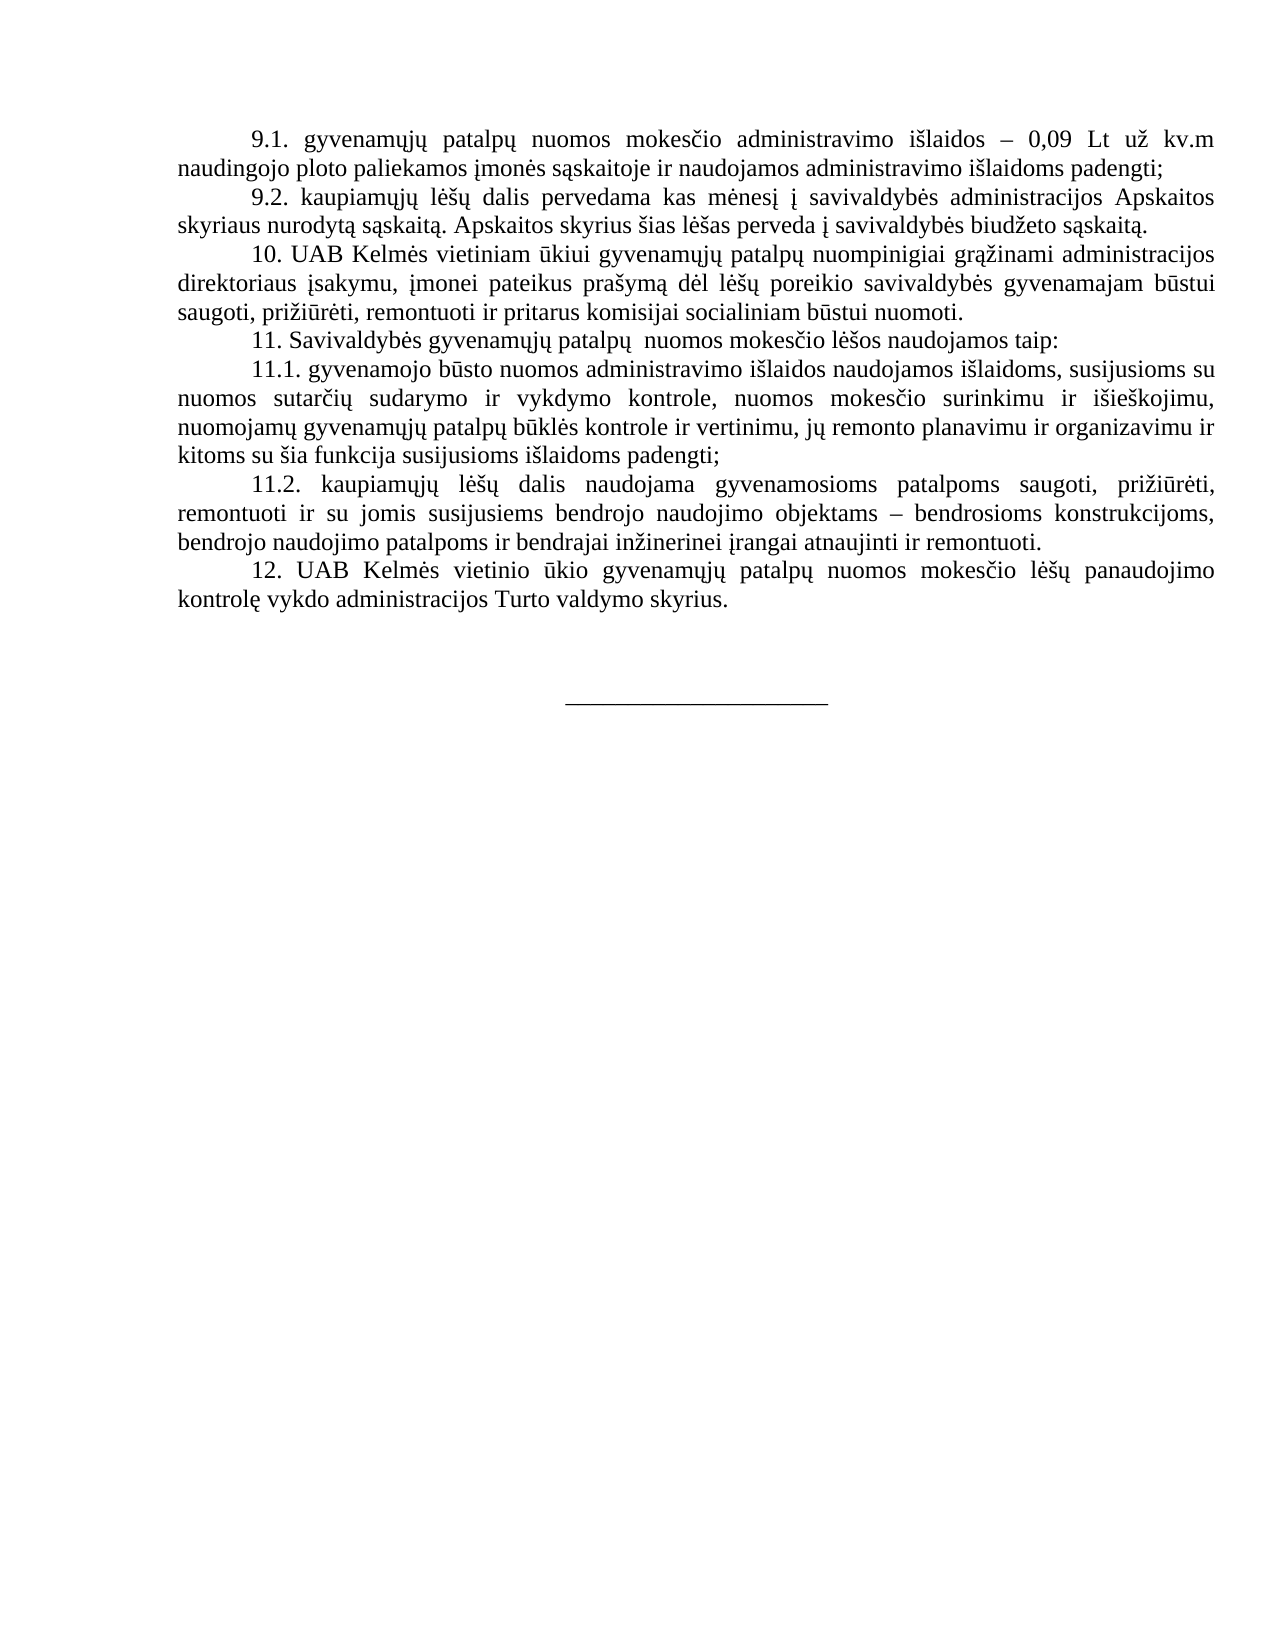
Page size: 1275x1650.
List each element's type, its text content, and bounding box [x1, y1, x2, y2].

text 9.1. gyvenamųjų patalpų nuomos mokesčio administravimo išlaidos – 0,09 Lt už kv.m naudingojo ploto paliekamos įmonės sąskaitoje ir naudojamos administravimo išlaidoms padengti; [177, 124, 1216, 182]
text _____________________ [177, 679, 1216, 708]
text 11. Savivaldybės gyvenamųjų patalpų nuomos mokesčio lėšos naudojamos taip: [177, 325, 1216, 354]
text 12. UAB Kelmės vietinio ūkio gyvenamųjų patalpų nuomos mokesčio lėšų panaudojimo kontrolę vykdo administracijos Turto valdymo skyrius. [177, 555, 1216, 613]
text 11.1. gyvenamojo būsto nuomos administravimo išlaidos naudojamos išlaidoms, susijusioms su nuomos sutarčių sudarymo ir vykdymo kontrole, nuomos mokesčio surinkimu ir išieškojimu, nuomojamų gyvenamųjų patalpų būklės kontrole ir vertinimu, jų remonto planavimu ir organizavimu ir kitoms su šia funkcija susijusioms išlaidoms padengti; [177, 354, 1216, 469]
text 9.2. kaupiamųjų lėšų dalis pervedama kas mėnesį į savivaldybės administracijos Apskaitos skyriaus nurodytą sąskaitą. Apskaitos skyrius šias lėšas perveda į savivaldybės biudžeto sąskaitą. [177, 182, 1216, 239]
text 11.2. kaupiamųjų lėšų dalis naudojama gyvenamosioms patalpoms saugoti, prižiūrėti, remontuoti ir su jomis susijusiems bendrojo naudojimo objektams – bendrosioms konstrukcijoms, bendrojo naudojimo patalpoms ir bendrajai inžinerinei įrangai atnaujinti ir remontuoti. [177, 469, 1216, 555]
text 10. UAB Kelmės vietiniam ūkiui gyvenamųjų patalpų nuompinigiai grąžinami administracijos direktoriaus įsakymu, įmonei pateikus prašymą dėl lėšų poreikio savivaldybės gyvenamajam būstui saugoti, prižiūrėti, remontuoti ir pritarus komisijai socialiniam būstui nuomoti. [177, 239, 1216, 325]
